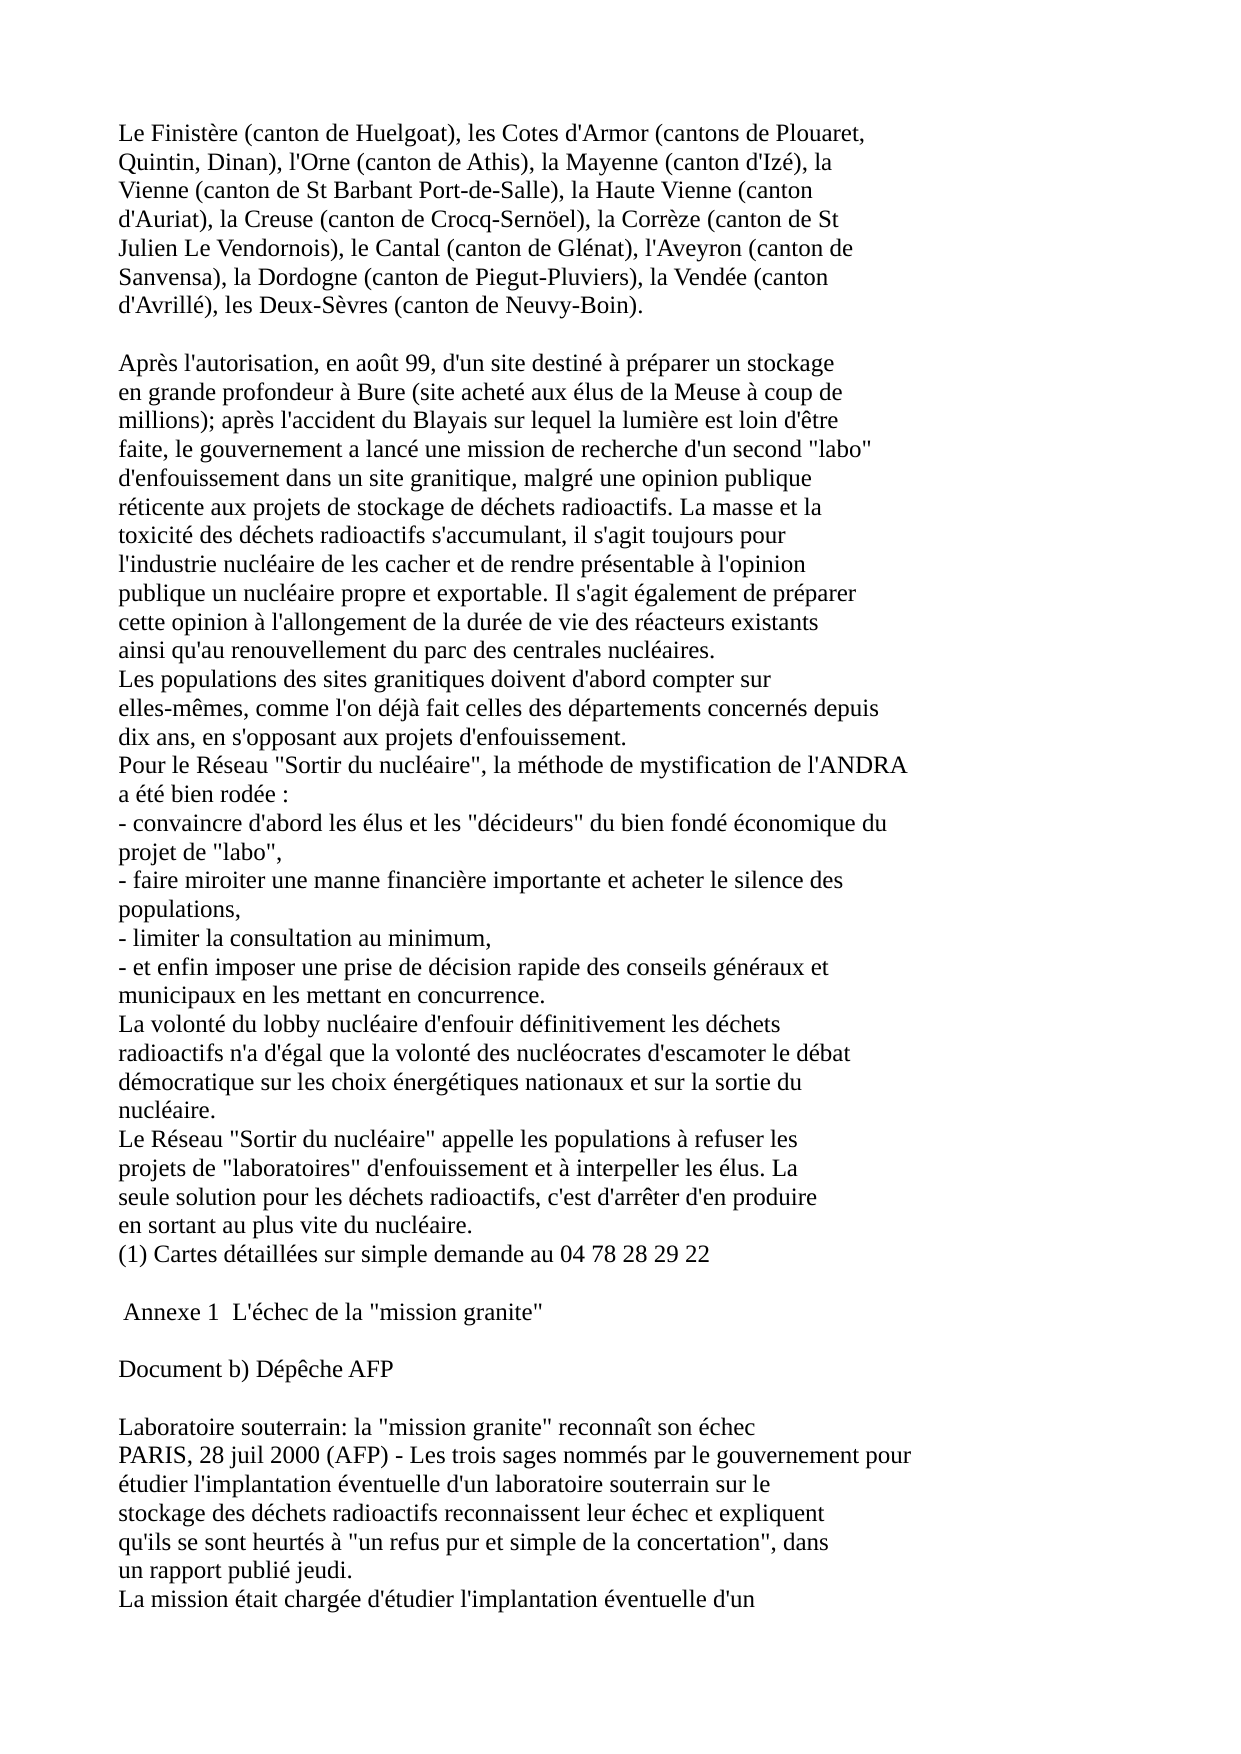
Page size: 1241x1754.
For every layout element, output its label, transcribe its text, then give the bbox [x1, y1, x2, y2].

text a été bien rodée : [118, 779, 1122, 808]
text - convaincre d'abord les élus et les "décideurs" du bien fondé économique du [118, 808, 1122, 837]
text Après l'autorisation, en août 99, d'un site destiné à préparer un stockage [118, 348, 1122, 377]
text projet de "labo", [118, 837, 1122, 866]
text (1) Cartes détaillées sur simple demande au 04 78 28 29 22 [118, 1239, 1122, 1268]
text d'Avrillé), les Deux-Sèvres (canton de Neuvy-Boin). [118, 291, 1122, 319]
text municipaux en les mettant en concurrence. [118, 981, 1122, 1009]
text - limiter la consultation au minimum, [118, 923, 1122, 952]
text démocratique sur les choix énergétiques nationaux et sur la sortie du [118, 1067, 1122, 1096]
text La volonté du lobby nucléaire d'enfouir définitivement les déchets [118, 1009, 1122, 1038]
text l'industrie nucléaire de les cacher et de rendre présentable à l'opinion [118, 549, 1122, 578]
text Laboratoire souterrain: la "mission granite" reconnaît son échec [118, 1412, 1122, 1441]
text étudier l'implantation éventuelle d'un laboratoire souterrain sur le [118, 1469, 1122, 1498]
text un rapport publié jeudi. [118, 1556, 1122, 1584]
text Le Réseau "Sortir du nucléaire" appelle les populations à refuser les [118, 1124, 1122, 1153]
text dix ans, en s'opposant aux projets d'enfouissement. [118, 722, 1122, 751]
text Vienne (canton de St Barbant Port-de-Salle), la Haute Vienne (canton [118, 176, 1122, 204]
text cette opinion à l'allongement de la durée de vie des réacteurs existants [118, 607, 1122, 636]
text Annexe 1 ­ L'échec de la "mission granite" [118, 1297, 1122, 1326]
text Sanvensa), la Dordogne (canton de Piegut-Pluviers), la Vendée (canton [118, 262, 1122, 291]
text Les populations des sites granitiques doivent d'abord compter sur [118, 664, 1122, 693]
text ainsi qu'au renouvellement du parc des centrales nucléaires. [118, 636, 1122, 664]
text - et enfin imposer une prise de décision rapide des conseils généraux et [118, 952, 1122, 981]
text faite, le gouvernement a lancé une mission de recherche d'un second "labo" [118, 434, 1122, 463]
text en grande profondeur à Bure (site acheté aux élus de la Meuse à coup de [118, 377, 1122, 406]
text seule solution pour les déchets radioactifs, c'est d'arrêter d'en produire [118, 1182, 1122, 1211]
text elles-mêmes, comme l'on déjà fait celles des départements concernés depuis [118, 693, 1122, 722]
text d'enfouissement dans un site granitique, malgré une opinion publique [118, 463, 1122, 492]
text Le Finistère (canton de Huelgoat), les Cotes d'Armor (cantons de Plouaret, [118, 118, 1122, 147]
text en sortant au plus vite du nucléaire. [118, 1211, 1122, 1239]
text qu'ils se sont heurtés à "un refus pur et simple de la concertation", dans [118, 1527, 1122, 1556]
text projets de "laboratoires" d'enfouissement et à interpeller les élus. La [118, 1153, 1122, 1182]
text stockage des déchets radioactifs reconnaissent leur échec et expliquent [118, 1498, 1122, 1527]
text nucléaire. [118, 1096, 1122, 1124]
text radioactifs n'a d'égal que la volonté des nucléocrates d'escamoter le débat [118, 1038, 1122, 1067]
text publique un nucléaire propre et exportable. Il s'agit également de préparer [118, 578, 1122, 607]
text réticente aux projets de stockage de déchets radioactifs. La masse et la [118, 492, 1122, 521]
text - faire miroiter une manne financière importante et acheter le silence des [118, 866, 1122, 894]
text PARIS, 28 juil 2000 (AFP) - Les trois sages nommés par le gouvernement pour [118, 1441, 1122, 1469]
text La mission était chargée d'étudier l'implantation éventuelle d'un [118, 1584, 1122, 1613]
text Document b) Dépêche AFP [118, 1354, 1122, 1383]
text populations, [118, 894, 1122, 923]
text Pour le Réseau "Sortir du nucléaire", la méthode de mystification de l'ANDRA [118, 751, 1122, 779]
text Julien Le Vendornois), le Cantal (canton de Glénat), l'Aveyron (canton de [118, 233, 1122, 262]
text d'Auriat), la Creuse (canton de Crocq-Sernöel), la Corrèze (canton de St [118, 204, 1122, 233]
text Quintin, Dinan), l'Orne (canton de Athis), la Mayenne (canton d'Izé), la [118, 147, 1122, 176]
text toxicité des déchets radioactifs s'accumulant, il s'agit toujours pour [118, 521, 1122, 549]
text millions); après l'accident du Blayais sur lequel la lumière est loin d'être [118, 406, 1122, 434]
